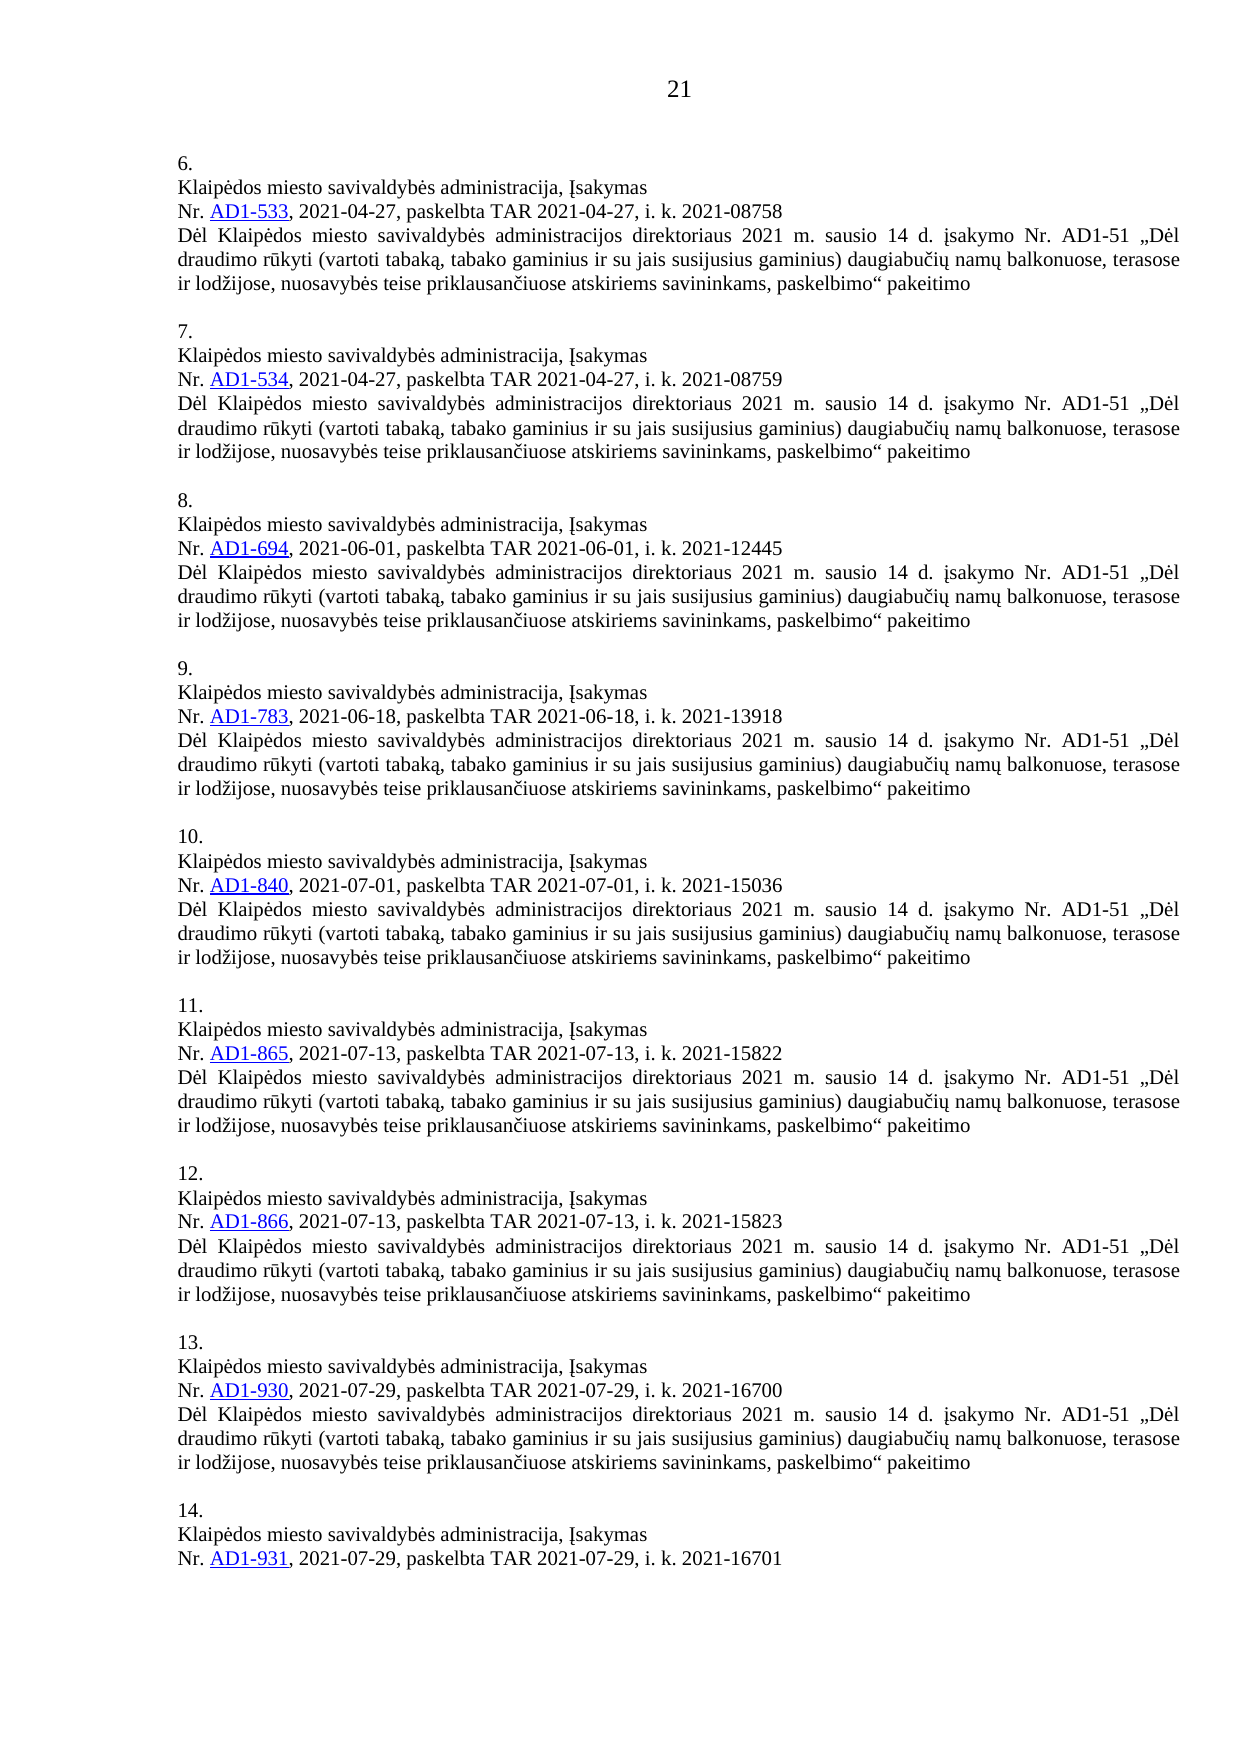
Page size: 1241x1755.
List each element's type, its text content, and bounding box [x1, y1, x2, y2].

text 11. [177, 993, 1181, 1017]
text Klaipėdos miesto savivaldybės administracija, Įsakymas [177, 512, 1181, 536]
text Dėl Klaipėdos miesto savivaldybės administracijos direktoriaus 2021 m. sausio 14 d. įsakymo Nr. AD1-51 „Dėl draudimo rūkyti (vartoti tabaką, tabako gaminius ir su jais susijusius gaminius) daugiabučių namų balkonuose, terasose ir lodžijose, nuosavybės teise priklausančiuose atskiriems savininkams, paskelbimo“ pakeitimo [177, 223, 1181, 295]
text Dėl Klaipėdos miesto savivaldybės administracijos direktoriaus 2021 m. sausio 14 d. įsakymo Nr. AD1-51 „Dėl draudimo rūkyti (vartoti tabaką, tabako gaminius ir su jais susijusius gaminius) daugiabučių namų balkonuose, terasose ir lodžijose, nuosavybės teise priklausančiuose atskiriems savininkams, paskelbimo“ pakeitimo [177, 560, 1181, 632]
text Klaipėdos miesto savivaldybės administracija, Įsakymas [177, 1185, 1181, 1209]
text Klaipėdos miesto savivaldybės administracija, Įsakymas [177, 343, 1181, 367]
text Nr. AD1-930, 2021-07-29, paskelbta TAR 2021-07-29, i. k. 2021-16700 [177, 1378, 1181, 1402]
text Nr. AD1-865, 2021-07-13, paskelbta TAR 2021-07-13, i. k. 2021-15822 [177, 1041, 1181, 1065]
text Klaipėdos miesto savivaldybės administracija, Įsakymas [177, 1017, 1181, 1041]
text Nr. AD1-534, 2021-04-27, paskelbta TAR 2021-04-27, i. k. 2021-08759 [177, 367, 1181, 391]
text Nr. AD1-783, 2021-06-18, paskelbta TAR 2021-06-18, i. k. 2021-13918 [177, 704, 1181, 728]
text Klaipėdos miesto savivaldybės administracija, Įsakymas [177, 1522, 1181, 1546]
text Nr. AD1-931, 2021-07-29, paskelbta TAR 2021-07-29, i. k. 2021-16701 [177, 1546, 1181, 1570]
text Dėl Klaipėdos miesto savivaldybės administracijos direktoriaus 2021 m. sausio 14 d. įsakymo Nr. AD1-51 „Dėl draudimo rūkyti (vartoti tabaką, tabako gaminius ir su jais susijusius gaminius) daugiabučių namų balkonuose, terasose ir lodžijose, nuosavybės teise priklausančiuose atskiriems savininkams, paskelbimo“ pakeitimo [177, 1233, 1181, 1306]
text Klaipėdos miesto savivaldybės administracija, Įsakymas [177, 848, 1181, 873]
text 12. [177, 1161, 1181, 1185]
text Dėl Klaipėdos miesto savivaldybės administracijos direktoriaus 2021 m. sausio 14 d. įsakymo Nr. AD1-51 „Dėl draudimo rūkyti (vartoti tabaką, tabako gaminius ir su jais susijusius gaminius) daugiabučių namų balkonuose, terasose ir lodžijose, nuosavybės teise priklausančiuose atskiriems savininkams, paskelbimo“ pakeitimo [177, 728, 1181, 800]
text 7. [177, 319, 1181, 343]
text 8. [177, 488, 1181, 512]
text 6. [177, 151, 1181, 175]
text Nr. AD1-840, 2021-07-01, paskelbta TAR 2021-07-01, i. k. 2021-15036 [177, 873, 1181, 897]
text 9. [177, 656, 1181, 680]
text Klaipėdos miesto savivaldybės administracija, Įsakymas [177, 680, 1181, 704]
text Dėl Klaipėdos miesto savivaldybės administracijos direktoriaus 2021 m. sausio 14 d. įsakymo Nr. AD1-51 „Dėl draudimo rūkyti (vartoti tabaką, tabako gaminius ir su jais susijusius gaminius) daugiabučių namų balkonuose, terasose ir lodžijose, nuosavybės teise priklausančiuose atskiriems savininkams, paskelbimo“ pakeitimo [177, 391, 1181, 463]
text Dėl Klaipėdos miesto savivaldybės administracijos direktoriaus 2021 m. sausio 14 d. įsakymo Nr. AD1-51 „Dėl draudimo rūkyti (vartoti tabaką, tabako gaminius ir su jais susijusius gaminius) daugiabučių namų balkonuose, terasose ir lodžijose, nuosavybės teise priklausančiuose atskiriems savininkams, paskelbimo“ pakeitimo [177, 897, 1181, 969]
text Dėl Klaipėdos miesto savivaldybės administracijos direktoriaus 2021 m. sausio 14 d. įsakymo Nr. AD1-51 „Dėl draudimo rūkyti (vartoti tabaką, tabako gaminius ir su jais susijusius gaminius) daugiabučių namų balkonuose, terasose ir lodžijose, nuosavybės teise priklausančiuose atskiriems savininkams, paskelbimo“ pakeitimo [177, 1402, 1181, 1474]
text Nr. AD1-694, 2021-06-01, paskelbta TAR 2021-06-01, i. k. 2021-12445 [177, 536, 1181, 560]
text Klaipėdos miesto savivaldybės administracija, Įsakymas [177, 175, 1181, 199]
text 13. [177, 1330, 1181, 1354]
text 14. [177, 1498, 1181, 1522]
text Dėl Klaipėdos miesto savivaldybės administracijos direktoriaus 2021 m. sausio 14 d. įsakymo Nr. AD1-51 „Dėl draudimo rūkyti (vartoti tabaką, tabako gaminius ir su jais susijusius gaminius) daugiabučių namų balkonuose, terasose ir lodžijose, nuosavybės teise priklausančiuose atskiriems savininkams, paskelbimo“ pakeitimo [177, 1065, 1181, 1137]
text Klaipėdos miesto savivaldybės administracija, Įsakymas [177, 1354, 1181, 1378]
text Nr. AD1-866, 2021-07-13, paskelbta TAR 2021-07-13, i. k. 2021-15823 [177, 1209, 1181, 1233]
text Nr. AD1-533, 2021-04-27, paskelbta TAR 2021-04-27, i. k. 2021-08758 [177, 199, 1181, 223]
text 10. [177, 824, 1181, 848]
